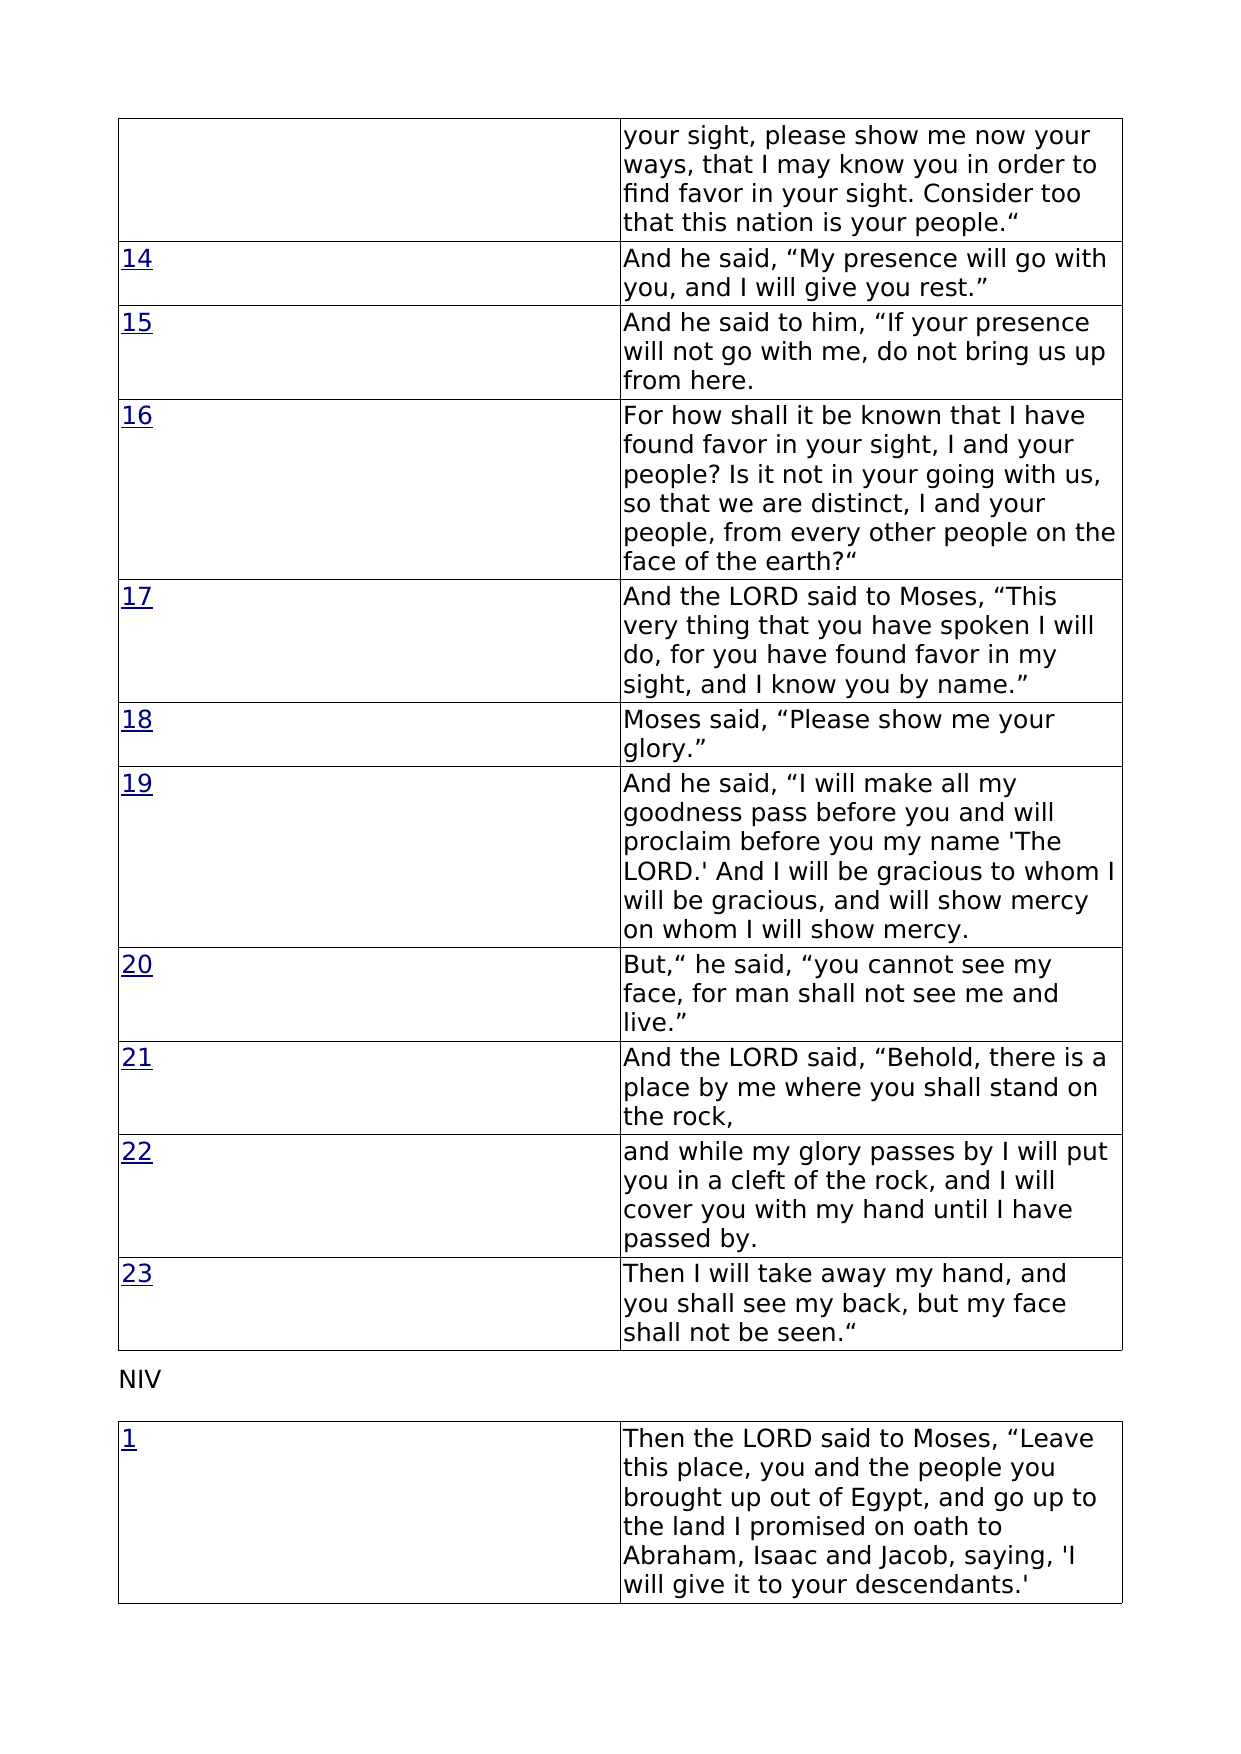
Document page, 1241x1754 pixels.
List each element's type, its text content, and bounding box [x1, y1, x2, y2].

table_cell 23 [119, 1258, 620, 1350]
table_cell Moses said, “Please show me your glory.” [621, 703, 1122, 766]
table_cell But,“ he said, “you cannot see my face, for man shall not see me and live.” [621, 948, 1122, 1041]
table_header 1 [119, 1422, 620, 1602]
table_cell And the LORD said, “Behold, there is a place by me where you shall stand on the rock, [621, 1042, 1122, 1134]
table_cell 16 [119, 400, 620, 579]
table_cell And he said, “My presence will go with you, and I will give you rest.” [621, 242, 1122, 305]
table_cell 15 [119, 306, 620, 398]
table_cell Then I will take away my hand, and you shall see my back, but my face shall not be seen.“ [621, 1258, 1122, 1350]
text NIV [118, 1365, 1122, 1394]
table_cell 21 [119, 1042, 620, 1134]
table_cell [119, 119, 620, 241]
table_cell For how shall it be known that I have found favor in your sight, I and your people? Is it not in your going with us, so that we are distinct, I and your people, from every other people on the face of the earth?“ [621, 400, 1122, 579]
table_header Then the LORD said to Moses, “Leave this place, you and the people you brought up out of Egypt, and go up to the land I promised on oath to Abraham, Isaac and Jacob, saying, 'I will give it to your descendants.' [621, 1422, 1122, 1602]
table_cell 17 [119, 580, 620, 702]
table_cell 20 [119, 948, 620, 1041]
table_cell 19 [119, 767, 620, 947]
table_cell 14 [119, 242, 620, 305]
table_cell and while my glory passes by I will put you in a cleft of the rock, and I will cover you with my hand until I have passed by. [621, 1135, 1122, 1257]
table_cell your sight, please show me now your ways, that I may know you in order to find favor in your sight. Consider too that this nation is your people.“ [621, 119, 1122, 241]
table_cell 22 [119, 1135, 620, 1257]
table_cell And he said, “I will make all my goodness pass before you and will proclaim before you my name 'The LORD.' And I will be gracious to whom I will be gracious, and will show mercy on whom I will show mercy. [621, 767, 1122, 947]
table_cell 18 [119, 703, 620, 766]
table_cell And the LORD said to Moses, “This very thing that you have spoken I will do, for you have found favor in my sight, and I know you by name.” [621, 580, 1122, 702]
table_cell And he said to him, “If your presence will not go with me, do not bring us up from here. [621, 306, 1122, 398]
